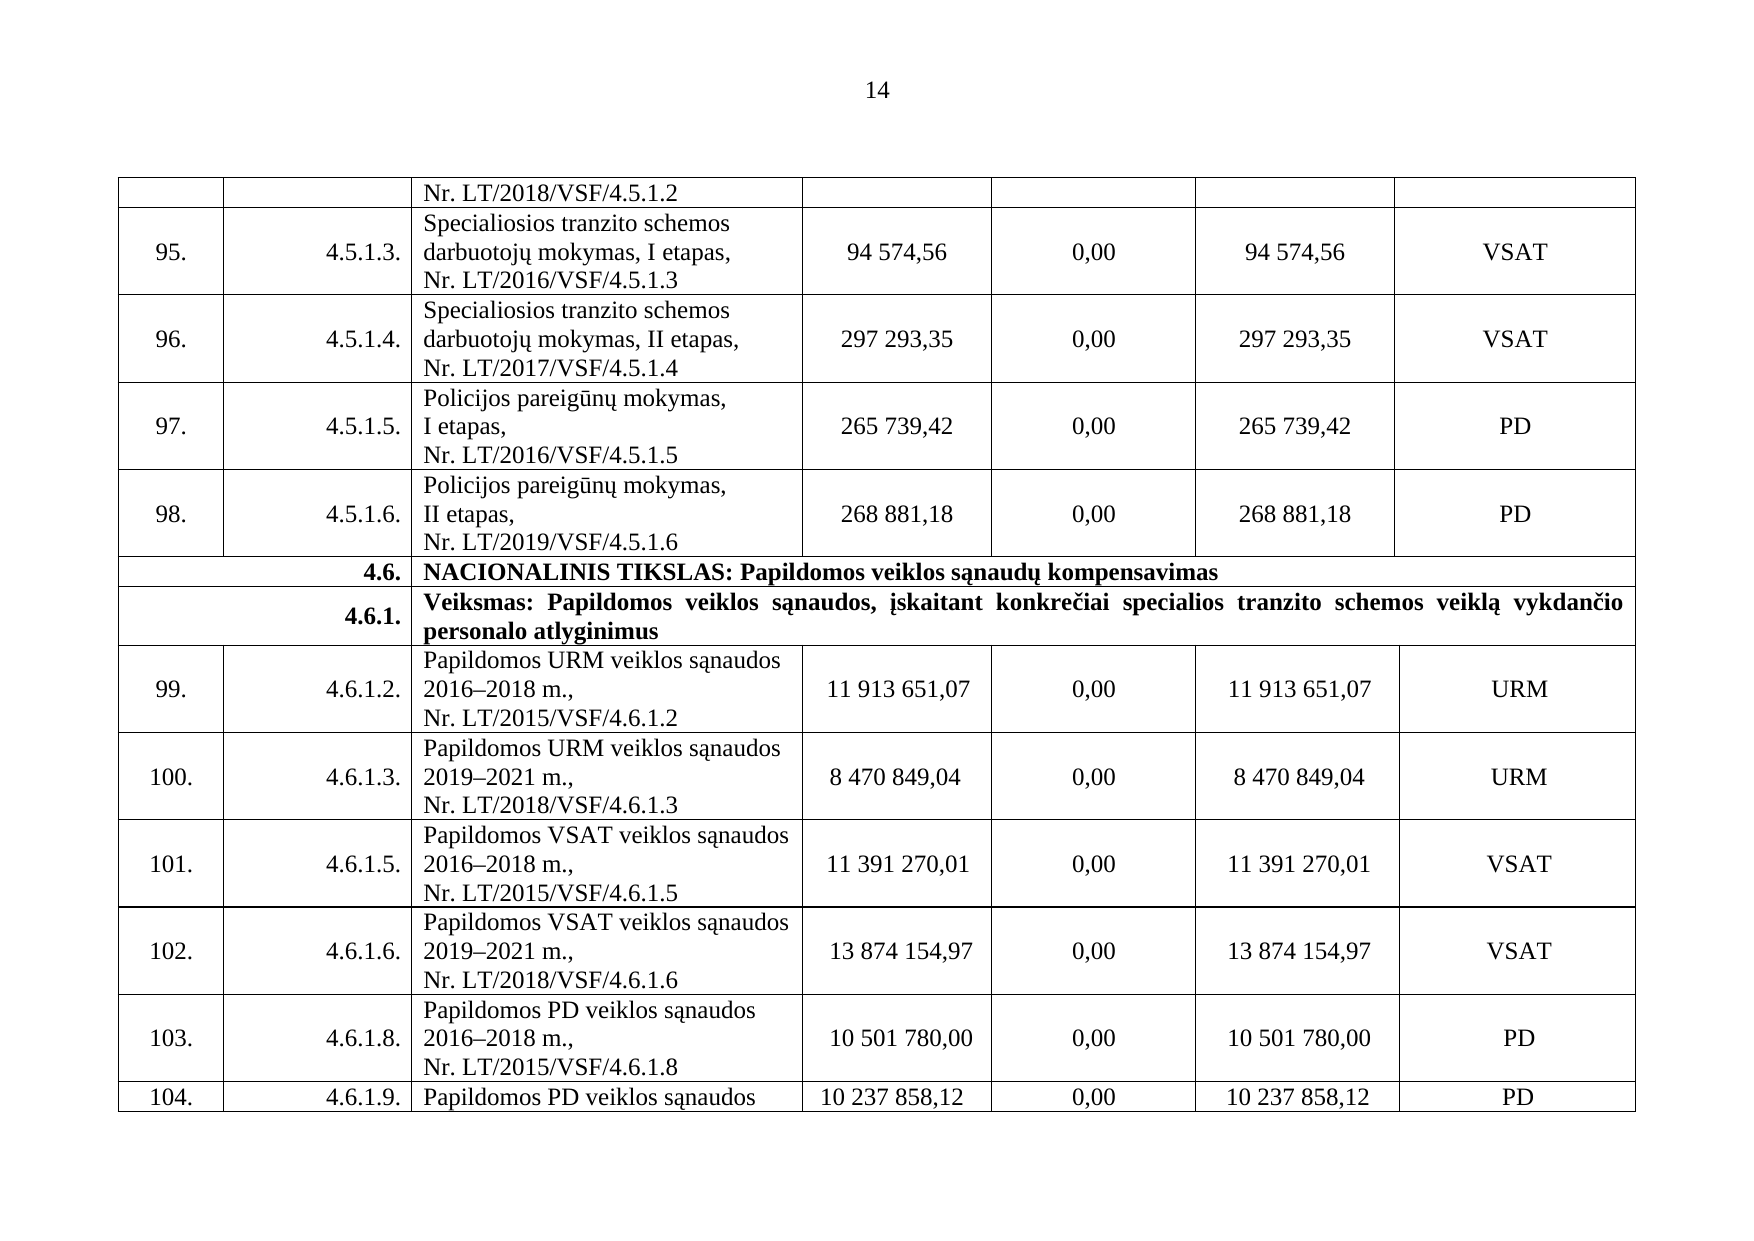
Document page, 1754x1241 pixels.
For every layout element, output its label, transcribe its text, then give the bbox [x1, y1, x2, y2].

table_cell 4.6.1.5. [224, 820, 411, 906]
table_cell 103. [119, 995, 223, 1081]
table_cell Nr. LT/2018/VSF/4.5.1.2 [412, 178, 802, 207]
table_cell Policijos pareigūnų mokymas, I etapas, Nr. LT/2016/VSF/4.5.1.5 [412, 383, 802, 469]
table_cell 4.6.1.6. [224, 908, 411, 994]
table_cell Papildomos PD veiklos sąnaudos [412, 1082, 802, 1111]
table_cell 11 391 270,01 [803, 820, 991, 906]
table_cell 0,00 [992, 295, 1195, 382]
table_cell 0,00 [992, 470, 1195, 556]
table_cell 102. [119, 908, 223, 994]
table_cell 0,00 [992, 995, 1195, 1081]
table_cell Policijos pareigūnų mokymas, II etapas, Nr. LT/2019/VSF/4.5.1.6 [412, 470, 802, 556]
table_cell Specialiosios tranzito schemos darbuotojų mokymas, II etapas, Nr. LT/2017/VSF/4.5.1.4 [412, 295, 802, 382]
table_cell 11 391 270,01 [1196, 820, 1399, 906]
table_cell [119, 178, 223, 207]
table_cell 4.5.1.5. [224, 383, 411, 469]
table_cell VSAT [1395, 295, 1635, 382]
table_cell 0,00 [992, 1082, 1195, 1111]
table_cell 4.6.1.8. [224, 995, 411, 1081]
table_cell 104. [119, 1082, 223, 1111]
table_cell Specialiosios tranzito schemos darbuotojų mokymas, I etapas, Nr. LT/2016/VSF/4.5.1.3 [412, 208, 802, 294]
table_cell 0,00 [992, 208, 1195, 294]
table_cell Papildomos VSAT veiklos sąnaudos 2016–2018 m., Nr. LT/2015/VSF/4.6.1.5 [412, 820, 802, 906]
table_cell Papildomos VSAT veiklos sąnaudos 2019–2021 m., Nr. LT/2018/VSF/4.6.1.6 [412, 908, 802, 994]
table_cell Papildomos PD veiklos sąnaudos 2016–2018 m., Nr. LT/2015/VSF/4.6.1.8 [412, 995, 802, 1081]
table_cell 4.6.1. [119, 587, 411, 644]
table_cell PD [1395, 383, 1635, 469]
table_cell 8 470 849,04 [803, 733, 991, 819]
table_cell 268 881,18 [803, 470, 991, 556]
table_cell 0,00 [992, 733, 1195, 819]
table_cell 13 874 154,97 [1196, 908, 1399, 994]
table_cell Veiksmas: Papildomos veiklos sąnaudos, įskaitant konkrečiai specialios tranzito schemos veiklą vykdančio personalo atlyginimus [412, 587, 1635, 644]
table_cell 4.6.1.2. [224, 646, 411, 732]
table_cell 4.5.1.4. [224, 295, 411, 382]
table_cell 297 293,35 [1196, 295, 1394, 382]
table_cell 10 501 780,00 [1196, 995, 1399, 1081]
table_cell [803, 178, 991, 207]
table_cell 4.6.1.3. [224, 733, 411, 819]
table_cell PD [1395, 470, 1635, 556]
table_cell 4.5.1.6. [224, 470, 411, 556]
table_cell [1395, 178, 1635, 207]
table_cell Papildomos URM veiklos sąnaudos 2016–2018 m., Nr. LT/2015/VSF/4.6.1.2 [412, 646, 802, 732]
table_cell 96. [119, 295, 223, 382]
table_cell 10 501 780,00 [803, 995, 991, 1081]
table_cell PD [1400, 995, 1635, 1081]
table_cell VSAT [1400, 908, 1635, 994]
table_cell 265 739,42 [803, 383, 991, 469]
table_cell 265 739,42 [1196, 383, 1394, 469]
table_cell URM [1400, 646, 1635, 732]
table_cell 98. [119, 470, 223, 556]
table_cell [1196, 178, 1394, 207]
table_cell 99. [119, 646, 223, 732]
table_cell URM [1400, 733, 1635, 819]
table_cell [224, 178, 411, 207]
table_cell [992, 178, 1195, 207]
table_cell 11 913 651,07 [1196, 646, 1399, 732]
table_cell 4.6. [119, 557, 411, 586]
table_cell Papildomos URM veiklos sąnaudos 2019–2021 m., Nr. LT/2018/VSF/4.6.1.3 [412, 733, 802, 819]
table_cell 0,00 [992, 820, 1195, 906]
table_cell 10 237 858,12 [1196, 1082, 1399, 1111]
table_cell 297 293,35 [803, 295, 991, 382]
table_cell 94 574,56 [803, 208, 991, 294]
table_cell 95. [119, 208, 223, 294]
table_cell 8 470 849,04 [1196, 733, 1399, 819]
table_cell 0,00 [992, 908, 1195, 994]
table_cell 268 881,18 [1196, 470, 1394, 556]
table_cell 101. [119, 820, 223, 906]
table_cell 0,00 [992, 646, 1195, 732]
table_cell VSAT [1395, 208, 1635, 294]
table_cell 4.5.1.3. [224, 208, 411, 294]
table_cell 94 574,56 [1196, 208, 1394, 294]
table_cell 100. [119, 733, 223, 819]
table_cell 97. [119, 383, 223, 469]
table_cell 4.6.1.9. [224, 1082, 411, 1111]
table_cell 10 237 858,12 [803, 1082, 991, 1111]
table_cell 0,00 [992, 383, 1195, 469]
table_cell PD [1400, 1082, 1635, 1111]
table_cell VSAT [1400, 820, 1635, 906]
table_cell 13 874 154,97 [803, 908, 991, 994]
table_cell NACIONALINIS TIKSLAS: Papildomos veiklos sąnaudų kompensavimas [412, 557, 1635, 586]
table_cell 11 913 651,07 [803, 646, 991, 732]
